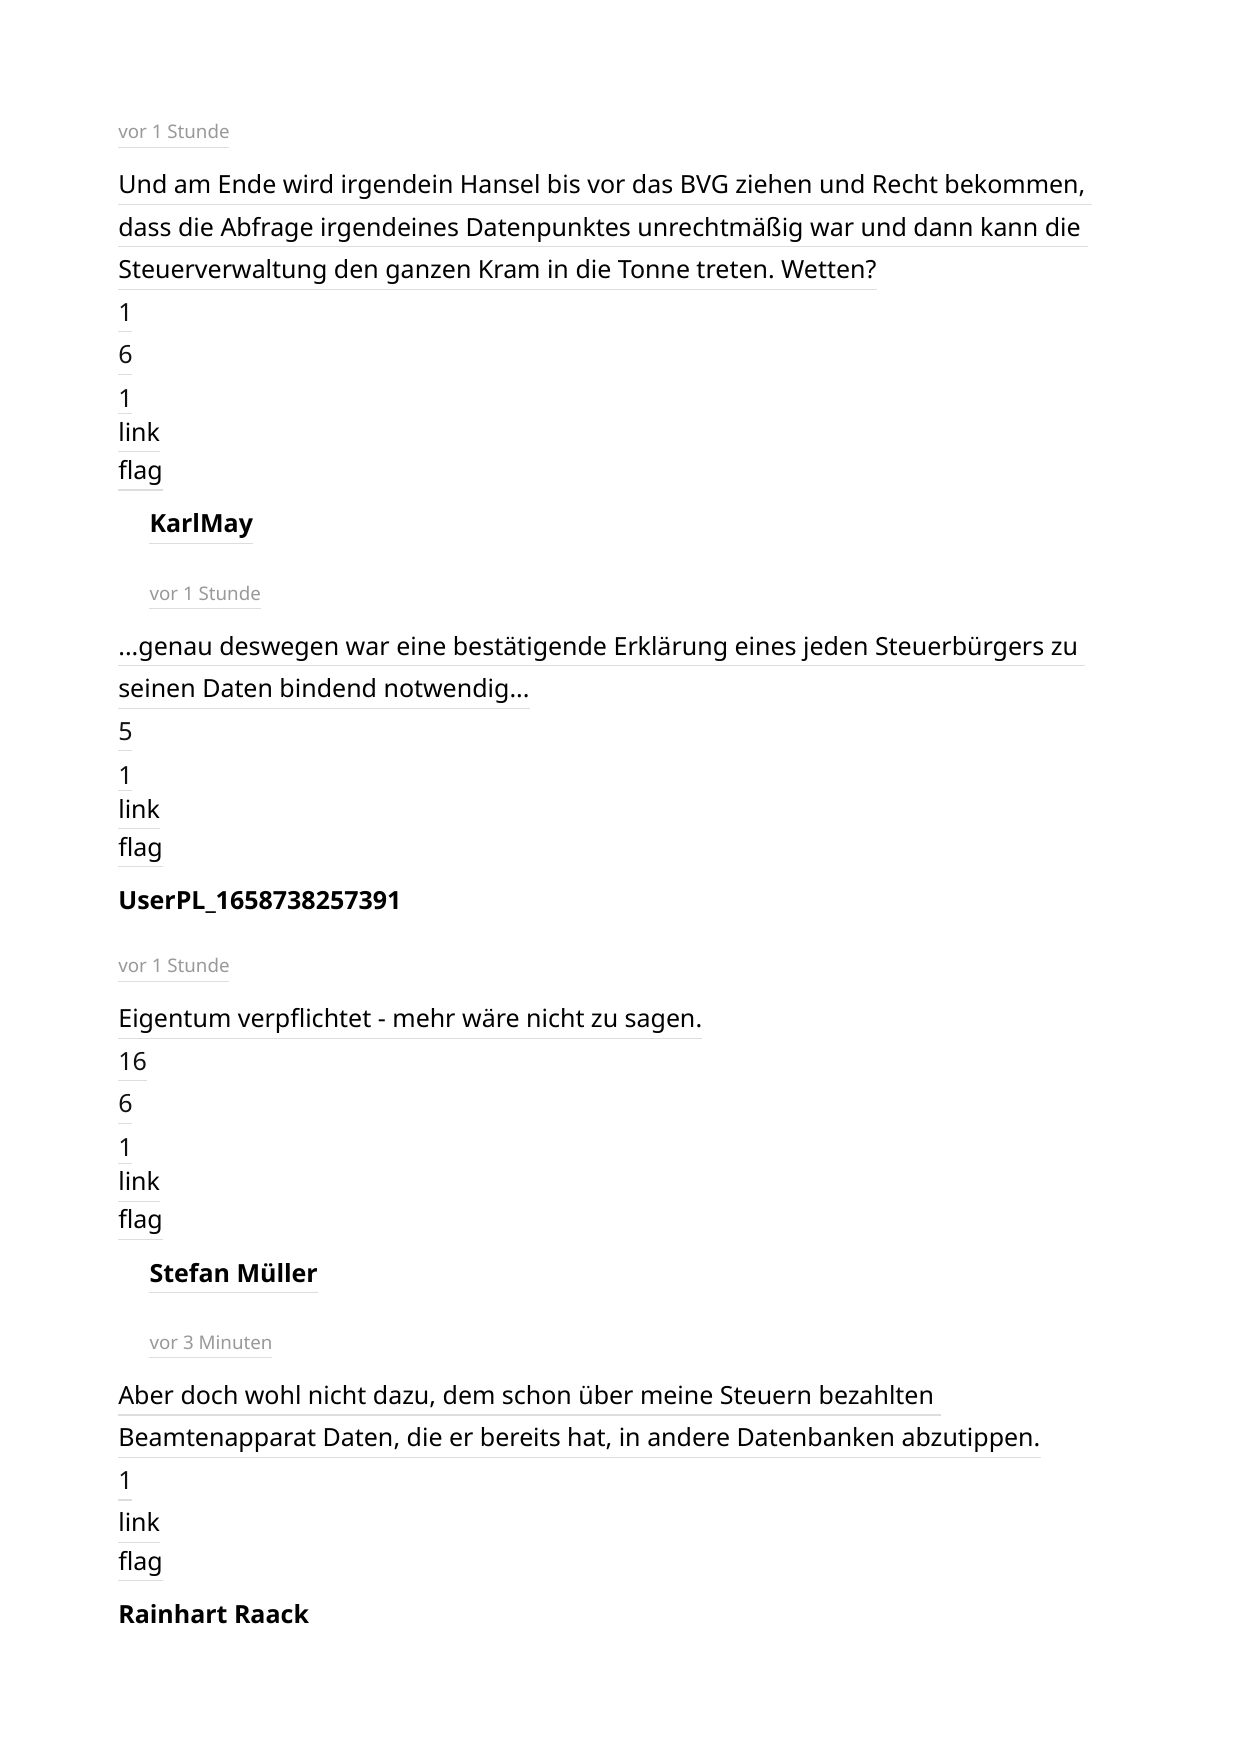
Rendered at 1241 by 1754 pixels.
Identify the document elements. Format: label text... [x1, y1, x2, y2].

text vor 1 Stunde [118, 952, 1117, 982]
text 6 [118, 337, 1122, 375]
text flag [118, 1543, 1122, 1581]
text Und am Ende wird irgendein Hansel bis vor das BVG ziehen und Recht bekommen, dass die Abfrage irgendeines Datenpunktes unrechtmäßig war und dann kann die Steuerverwaltung den ganzen Kram in die Tonne treten. Wetten? [118, 167, 1122, 290]
text 1 [118, 756, 1122, 791]
text KarlMay [149, 506, 1122, 544]
text UserPL_1658738257391 [118, 883, 1122, 917]
text Rainhart Raack [118, 1597, 1122, 1631]
text 6 [118, 1086, 1122, 1124]
text 1 [118, 379, 1122, 414]
text 1 [118, 1463, 1122, 1501]
text Eigentum verpflichtet - mehr wäre nicht zu sagen. [118, 1001, 1122, 1039]
text link [118, 414, 1122, 452]
text Stefan Müller [149, 1255, 1122, 1293]
text 1 [118, 1128, 1122, 1164]
text 5 [118, 713, 1122, 751]
text vor 1 Stunde [118, 118, 1117, 148]
text link [118, 791, 1122, 829]
text vor 3 Minuten [149, 1329, 1117, 1358]
text link [118, 1164, 1122, 1202]
text vor 1 Stunde [149, 580, 1117, 609]
text flag [118, 452, 1122, 491]
text ...genau deswegen war eine bestätigende Erklärung eines jeden Steuerbürgers zu seinen Daten bindend notwendig... [118, 628, 1122, 709]
text flag [118, 829, 1122, 867]
text flag [118, 1202, 1122, 1240]
text link [118, 1505, 1122, 1543]
text 1 [118, 294, 1122, 332]
text Aber doch wohl nicht dazu, dem schon über meine Steuern bezahlten Beamtenapparat Daten, die er bereits hat, in andere Datenbanken abzutippen. [118, 1378, 1122, 1458]
text 16 [118, 1043, 1122, 1081]
